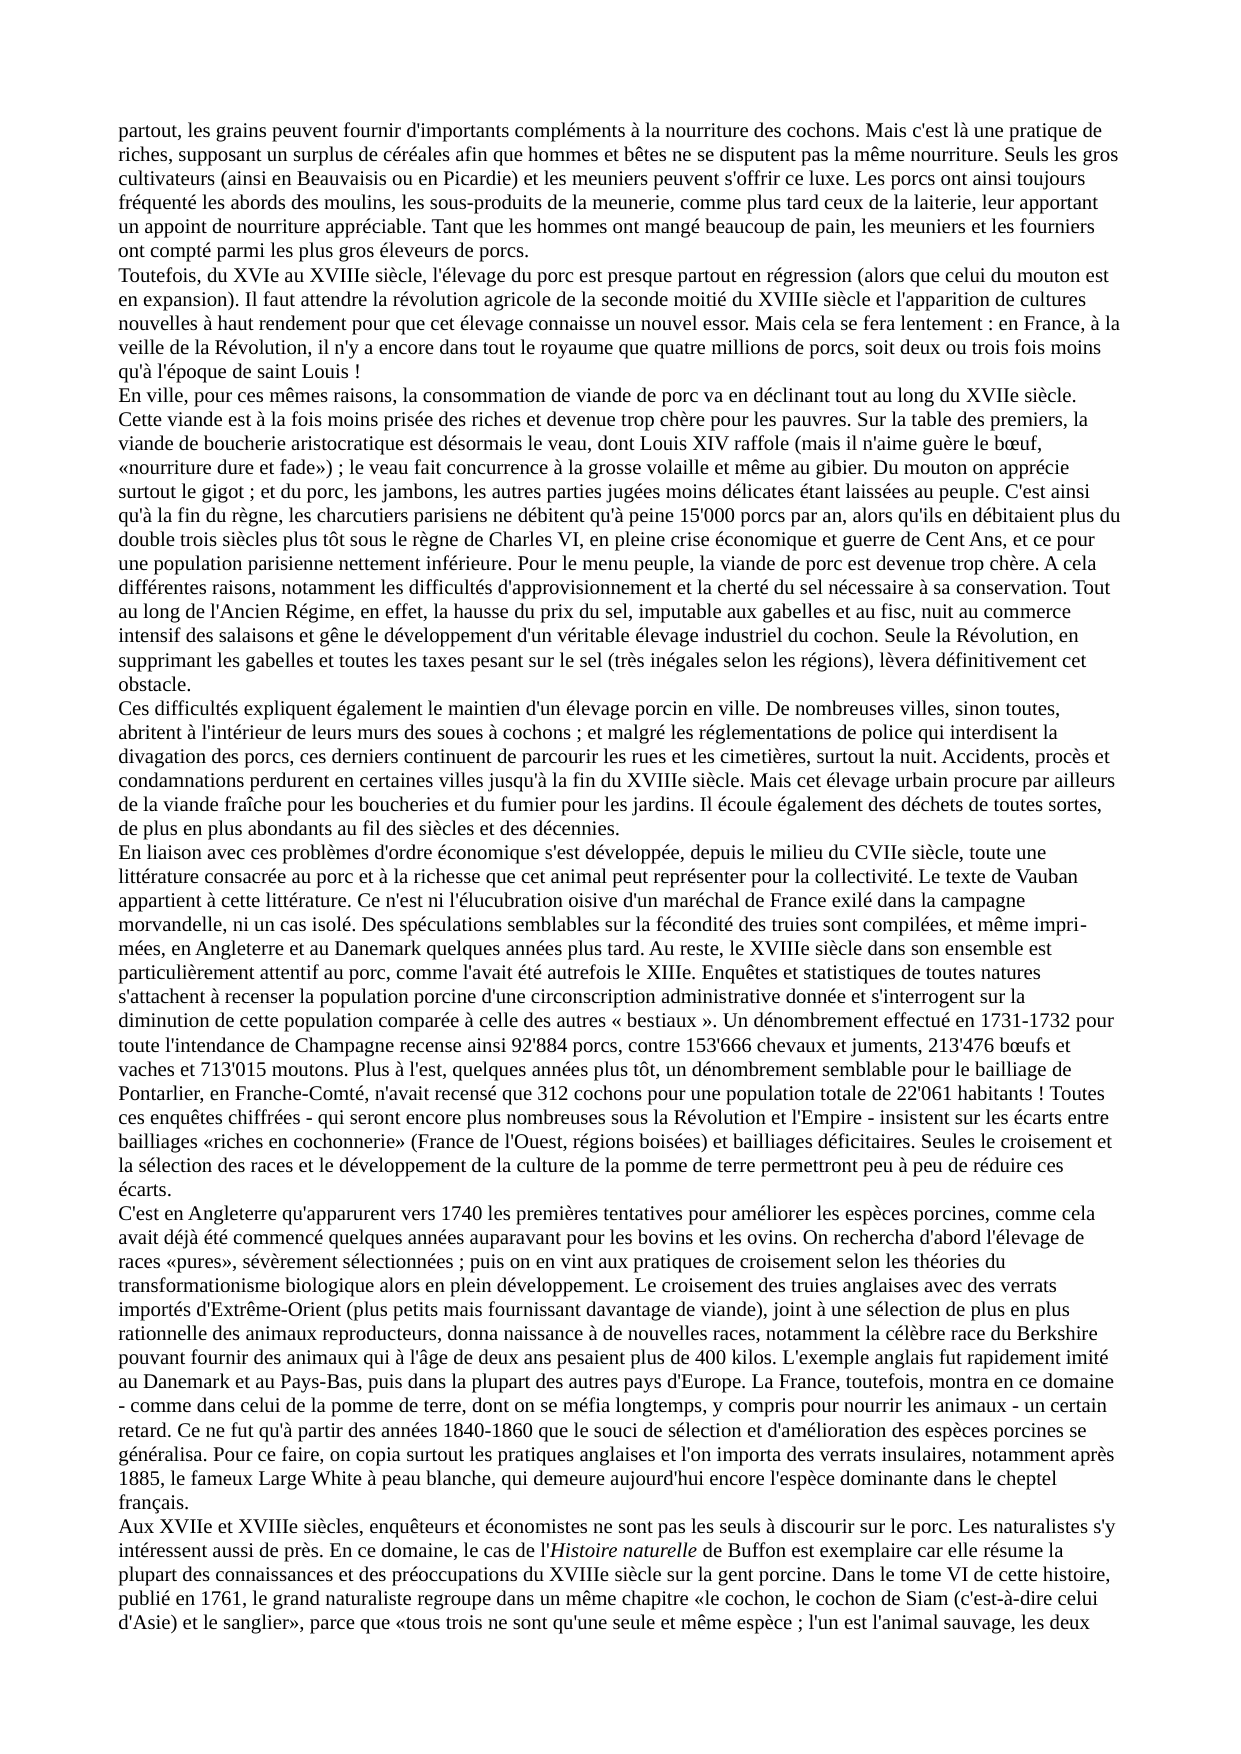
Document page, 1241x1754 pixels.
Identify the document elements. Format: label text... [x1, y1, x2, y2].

text partout, les grains peuvent fournir d'importants compléments à la nourriture des cochons. Mais c'est là une pratique de riches, supposant un surplus de céréales afin que hommes et bêtes ne se disputent pas la même nourriture. Seuls les gros cultivateurs (ainsi en Beauvaisis ou en Picardie) et les meuniers peuvent s'offrir ce luxe. Les porcs ont ainsi toujours fréquenté les abords des moulins, les sous-produits de la meunerie, comme plus tard ceux de la laiterie, leur apportant un appoint de nourriture appré­ciable. Tant que les hommes ont mangé beaucoup de pain, les meuniers et les fourniers ont compté parmi les plus gros éleveurs de porcs. [118, 118, 1122, 262]
text En ville, pour ces mêmes raisons, la consomma­tion de viande de porc va en déclinant tout au long du XVIIe siècle. Cette viande est à la fois moins prisée des riches et devenue trop chère pour les pauvres. Sur la table des premiers, la viande de boucherie aristocratique est désormais le veau, dont Louis XIV raffole (mais il n'aime guère le bœuf, «nourriture dure et fade») ; le veau fait concurrence à la grosse volaille et même au gibier. Du mouton on apprécie surtout le gigot ; et du porc, les jambons, les autres parties jugées moins délicates étant laissées au peuple. C'est ainsi qu'à la fin du règne, les charcu­tiers parisiens ne débitent qu'à peine 15'000 porcs par an, alors qu'ils en débitaient plus du double trois siècles plus tôt sous le règne de Charles VI, en pleine crise économique et guerre de Cent Ans, et ce pour une population parisienne nettement inférieu­re. Pour le menu peuple, la viande de porc est deve­nue trop chère. A cela différentes raisons, notam­ment les difficultés d'approvisionnement et la cher­té du sel nécessaire à sa conservation. Tout au long de l'Ancien Régime, en effet, la hausse du prix du sel, imputable aux gabelles et au fisc, nuit au com­merce intensif des salaisons et gêne le développe­ment d'un véritable élevage industriel du cochon. Seule la Révolution, en supprimant les gabelles et toutes les taxes pesant sur le sel (très inégales selon les régions), lèvera définitivement cet obstacle. [118, 383, 1122, 696]
text Ces difficultés expliquent également le maintien d'un élevage porcin en ville. De nombreuses villes, sinon toutes, abritent à l'intérieur de leurs murs des soues à cochons ; et malgré les réglementations de police qui interdisent la divagation des porcs, ces derniers continuent de parcourir les rues et les cime­tières, surtout la nuit. Accidents, procès et condam­nations perdurent en certaines villes jusqu'à la fin du XVIIIe siècle. Mais cet élevage urbain procure par ailleurs de la viande fraîche pour les boucheries et du fumier pour les jardins. Il écoule également des déchets de toutes sortes, de plus en plus abondants au fil des siècles et des décennies. [118, 696, 1122, 840]
text En liaison avec ces problèmes d'ordre écono­mique s'est développée, depuis le milieu du CVIIe siècle, toute une littérature consacrée au porc et à la richesse que cet animal peut représenter pour la col­lectivité. Le texte de Vauban appartient à cette litté­rature. Ce n'est ni l'élucubration oisive d'un maré­chal de France exilé dans la campagne morvandelle, ni un cas isolé. Des spéculations semblables sur la fécondité des truies sont compilées, et même impri­mées, en Angleterre et au Danemark quelques années plus tard. Au reste, le XVIIIe siècle dans son ensemble est particulièrement attentif au porc, comme l'avait été autrefois le XIIIe. Enquêtes et sta­tistiques de toutes natures s'attachent à recenser la population porcine d'une circonscription adminis­trative donnée et s'interrogent sur la diminution de cette population comparée à celle des autres « bes­tiaux ». Un dénombrement effectué en 1731-1732 pour toute l'intendance de Champagne recense ainsi 92'884 porcs, contre 153'666 chevaux et juments, 213'476 bœufs et vaches et 713'015 moutons. Plus à l'est, quelques années plus tôt, un dénombrement semblable pour le bailliage de Pontarlier, en Franche-Comté, n'avait recensé que 312 cochons pour une population totale de 22'061 habitants ! Toutes ces enquêtes chiffrées - qui seront encore plus nombreuses sous la Révolution et l'Empire - insis­tent sur les écarts entre bailliages «riches en cochonnerie» (France de l'Ouest, régions boisées) et bailliages déficitaires. Seules le croisement et la sélection des races et le développement de la cultu­re de la pomme de terre permettront peu à peu de réduire ces écarts. [118, 840, 1122, 1201]
text Aux XVIIe et XVIIIe siècles, enquêteurs et écono­mistes ne sont pas les seuls à discourir sur le porc. Les naturalistes s'y intéressent aussi de près. En ce domaine, le cas de l'Histoire naturelle de Buffon est exemplaire car elle résume la plupart des connais­sances et des préoccupations du XVIIIe siècle sur la gent porcine. Dans le tome VI de cette histoire, publié en 1761, le grand naturaliste regroupe dans un même chapitre «le cochon, le cochon de Siam (c'est-à-dire celui d'Asie) et le sanglier», parce que «tous trois ne sont qu'une seule et même espèce ; l'un est l'animal sauvage, les deux [118, 1514, 1122, 1634]
text C'est en Angleterre qu'apparurent vers 1740 les premières tentatives pour améliorer les espèces por­cines, comme cela avait déjà été commencé quelques années auparavant pour les bovins et les ovins. On rechercha d'abord l'élevage de races «pures», sévè­rement sélectionnées ; puis on en vint aux pratiques de croisement selon les théories du transformationisme biologique alors en plein développement. Le croisement des truies anglaises avec des verrats importés d'Extrême-Orient (plus petits mais four­nissant davantage de viande), joint à une sélection de plus en plus rationnelle des animaux reproduc­teurs, donna naissance à de nouvelles races, notam­ment la célèbre race du Berkshire pouvant fournir des animaux qui à l'âge de deux ans pesaient plus de 400 kilos. L'exemple anglais fut rapidement imité au Danemark et au Pays-Bas, puis dans la plupart des autres pays d'Europe. La France, toutefois, mon­tra en ce domaine - comme dans celui de la pomme de terre, dont on se méfia longtemps, y compris pour nourrir les animaux - un certain retard. Ce ne fut qu'à partir des années 1840-1860 que le souci de sélection et d'amélioration des espèces porcines se généralisa. Pour ce faire, on copia surtout les pra­tiques anglaises et l'on importa des verrats insu­laires, notamment après 1885, le fameux Large White à peau blanche, qui demeure aujourd'hui encore l'espèce dominante dans le cheptel français. [118, 1201, 1122, 1514]
text Toutefois, du XVIe au XVIIIe siècle, l'élevage du porc est presque partout en régression (alors que celui du mouton est en expansion). Il faut attendre la révolu­tion agricole de la seconde moitié du XVIIIe siècle et l'apparition de cultures nouvelles à haut rendement pour que cet élevage connaisse un nouvel essor. Mais cela se fera lentement : en France, à la veille de la Révolution, il n'y a encore dans tout le royaume que quatre millions de porcs, soit deux ou trois fois moins qu'à l'époque de saint Louis ! [118, 262, 1122, 383]
